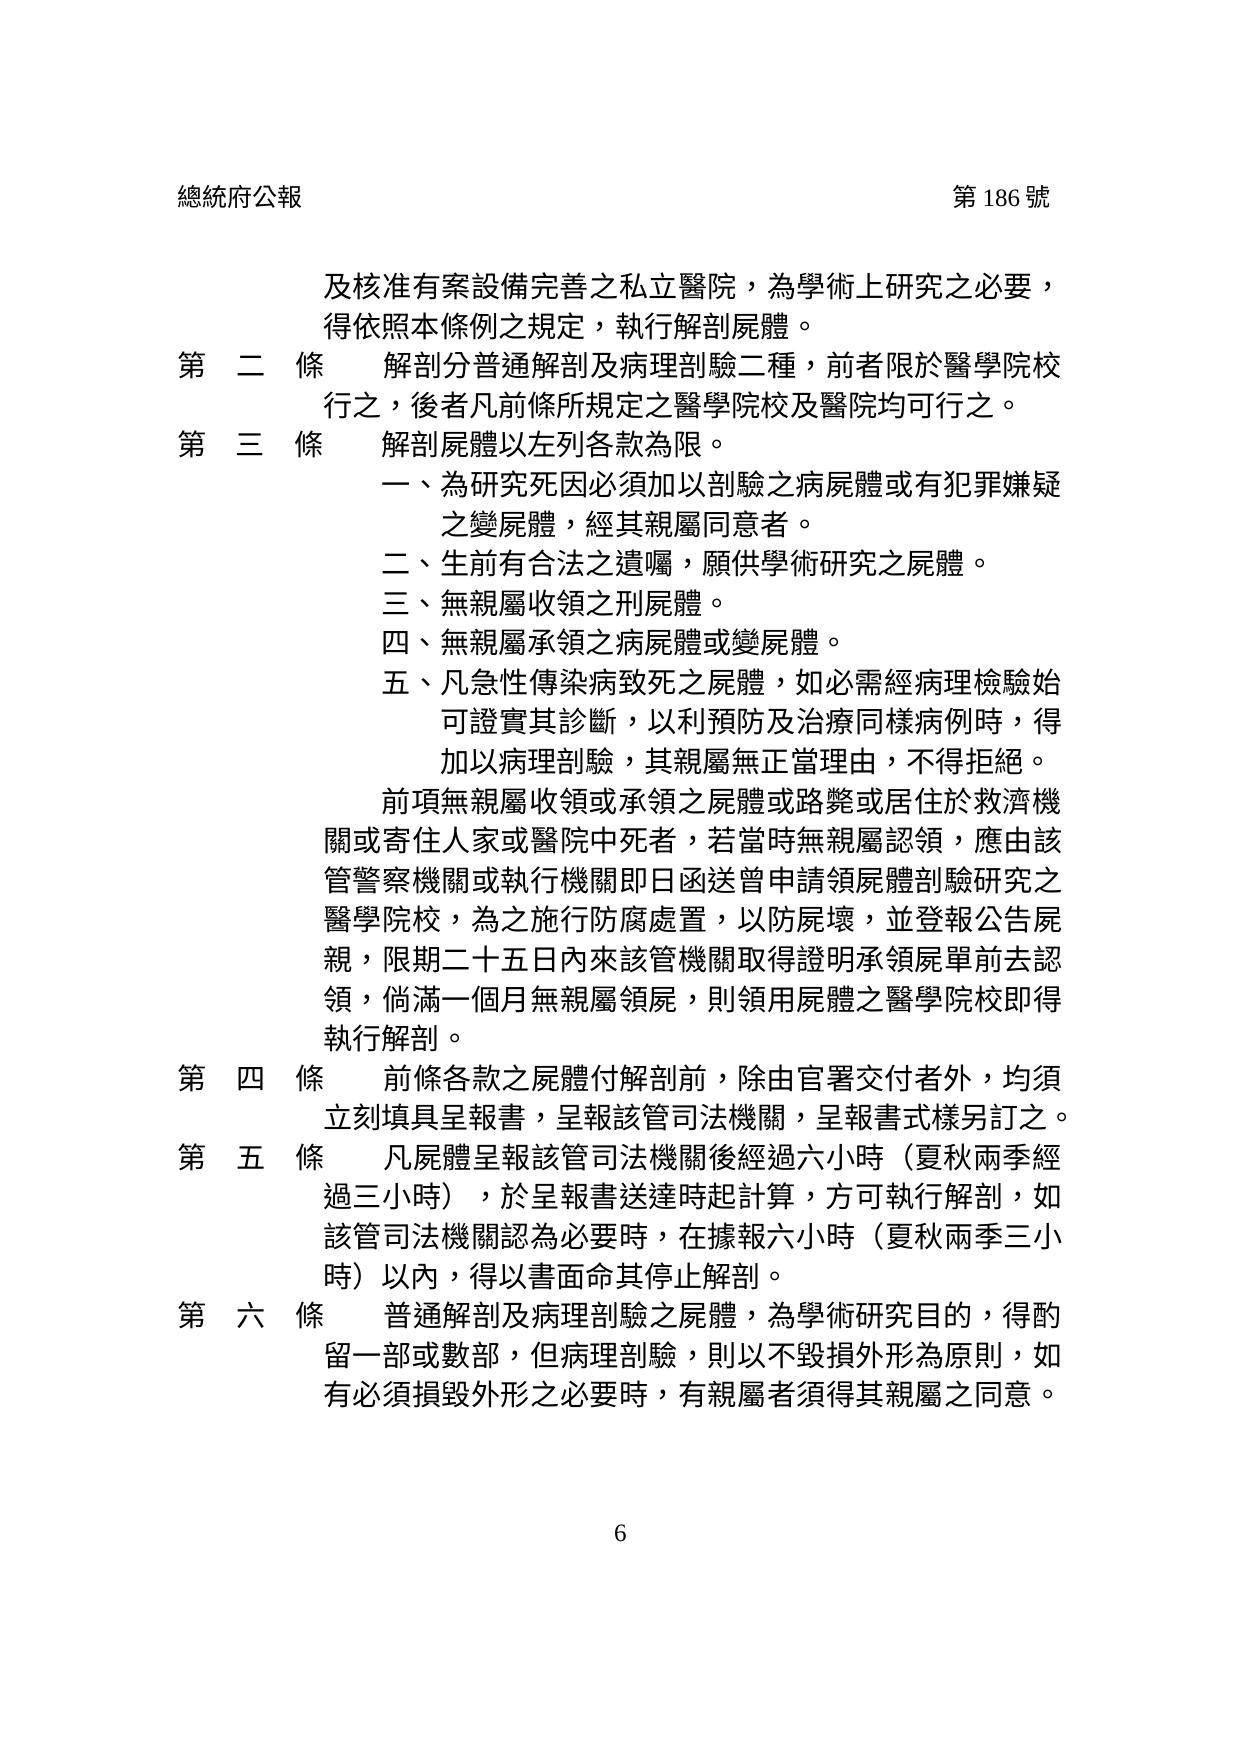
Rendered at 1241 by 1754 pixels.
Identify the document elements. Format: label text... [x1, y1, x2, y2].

text 第 三 條 解剖屍體以左列各款為限。 [177, 424, 1063, 464]
text 及核准有案設備完善之私立醫院，為學術上研究之必要，得依照本條例之規定，執行解剖屍體。 [177, 266, 1063, 345]
text 二、生前有合法之遺囑，願供學術研究之屍體。 [381, 543, 1063, 582]
text 一、為研究死因必須加以剖驗之病屍體或有犯罪嫌疑之變屍體，經其親屬同意者。 [381, 464, 1063, 543]
text 第 四 條 前條各款之屍體付解剖前，除由官署交付者外，均須立刻填具呈報書，呈報該管司法機關，呈報書式樣另訂之。 [177, 1057, 1063, 1137]
text 前項無親屬收領或承領之屍體或路斃或居住於救濟機關或寄住人家或醫院中死者，若當時無親屬認領，應由該管警察機關或執行機關即日函送曾申請領屍體剖驗研究之醫學院校，為之施行防腐處置，以防屍壞，並登報公告屍親，限期二十五日內來該管機關取得證明承領屍單前去認領，倘滿一個月無親屬領屍，則領用屍體之醫學院校即得執行解剖。 [323, 780, 1063, 1057]
text 第 五 條 凡屍體呈報該管司法機關後經過六小時（夏秋兩季經過三小時），於呈報書送達時起計算，方可執行解剖，如該管司法機關認為必要時，在據報六小時（夏秋兩季三小時）以內，得以書面命其停止解剖。 [177, 1137, 1063, 1295]
text 第 六 條 普通解剖及病理剖驗之屍體，為學術研究目的，得酌留一部或數部，但病理剖驗，則以不毀損外形為原則，如有必須損毀外形之必要時，有親屬者須得其親屬之同意。 [177, 1295, 1063, 1414]
text 第 二 條 解剖分普通解剖及病理剖驗二種，前者限於醫學院校行之，後者凡前條所規定之醫學院校及醫院均可行之。 [177, 345, 1063, 424]
text 四、無親屬承領之病屍體或變屍體。 [381, 622, 1063, 662]
text 三、無親屬收領之刑屍體。 [381, 582, 1063, 622]
text 五、凡急性傳染病致死之屍體，如必需經病理檢驗始可證實其診斷，以利預防及治療同樣病例時，得加以病理剖驗，其親屬無正當理由，不得拒絕。 [381, 662, 1063, 780]
